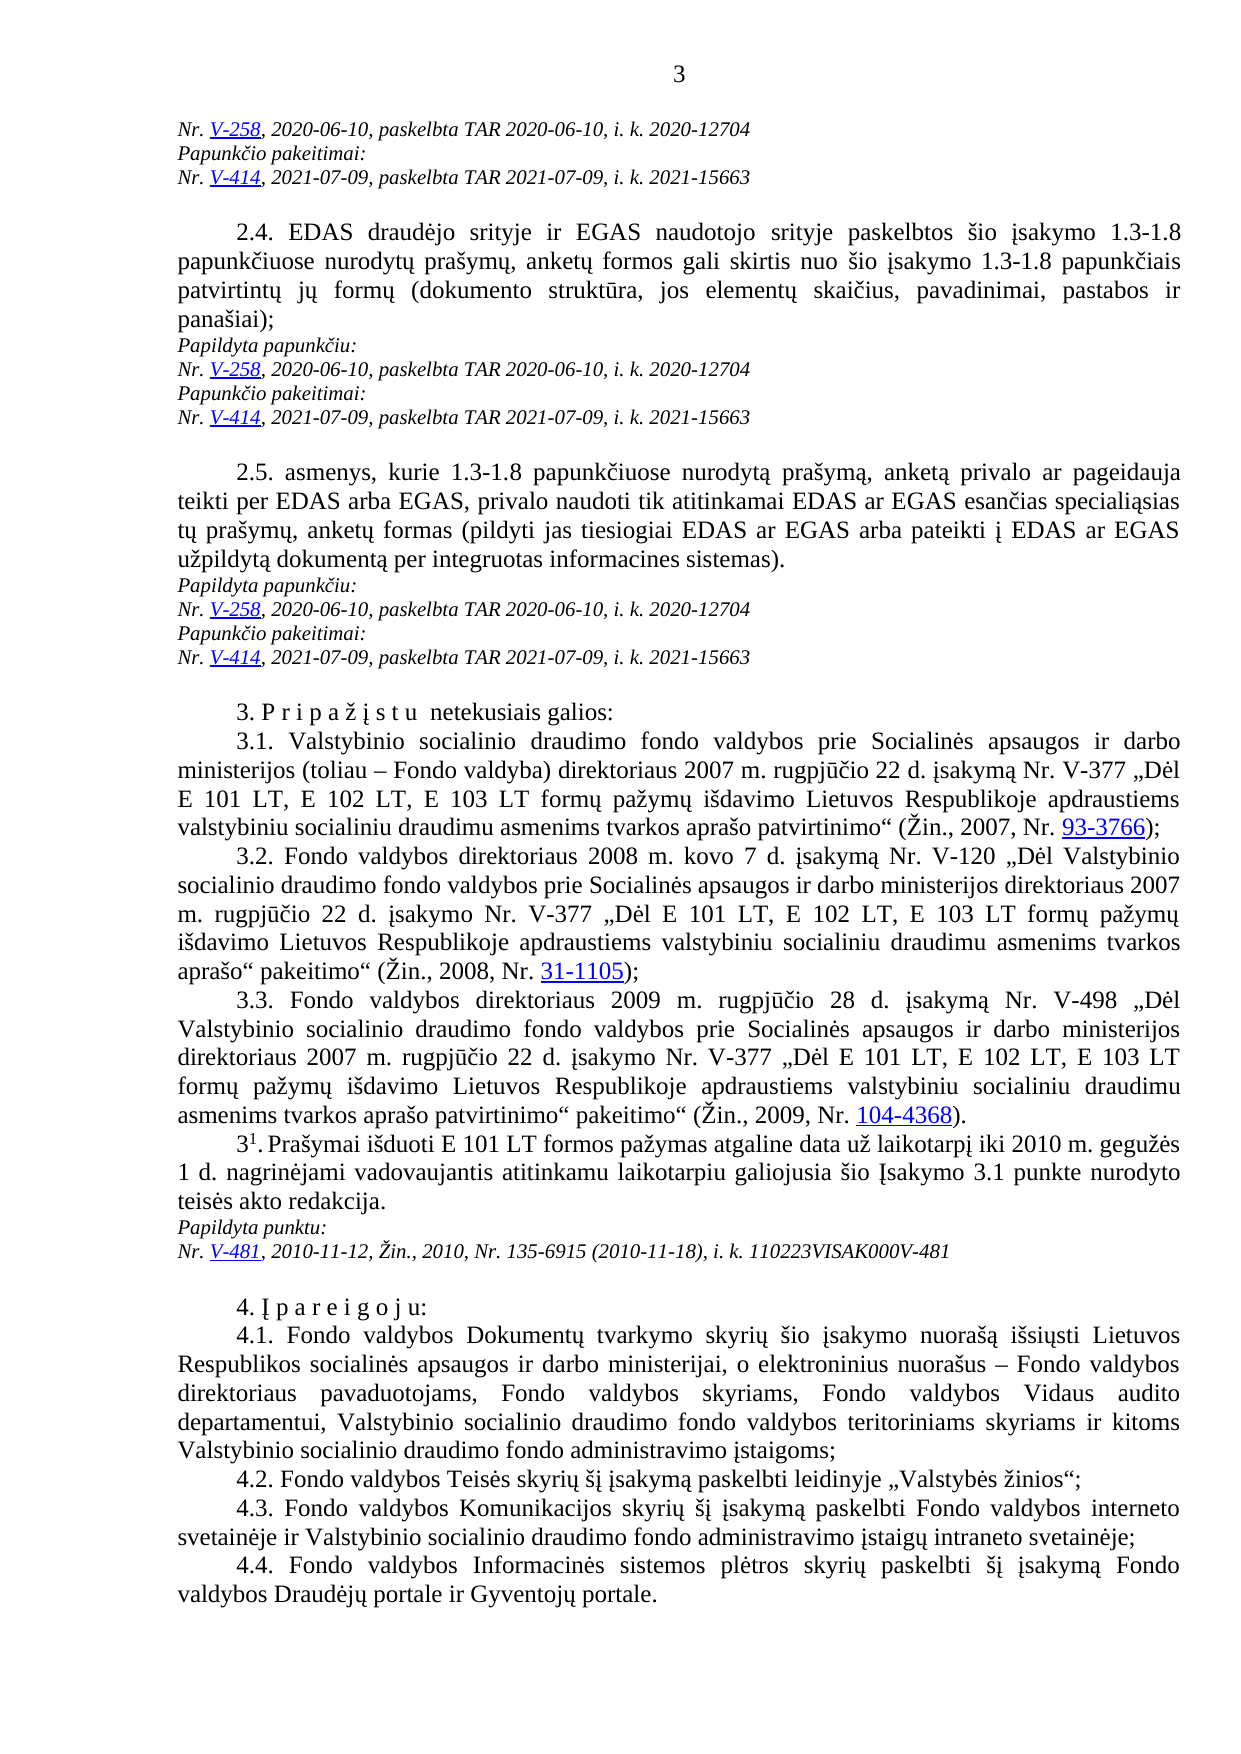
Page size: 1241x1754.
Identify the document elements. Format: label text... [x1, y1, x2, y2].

text 4.4. Fondo valdybos Informacinės sistemos plėtros skyrių paskelbti šį įsakymą Fondo valdybos Draudėjų portale ir Gyventojų portale. [177, 1551, 1181, 1608]
text Papildyta papunkčiu: [177, 572, 1181, 597]
text Papildyta papunkčiu: [177, 332, 1181, 357]
text 3.1. Valstybinio socialinio draudimo fondo valdybos prie Socialinės apsaugos ir darbo ministerijos (toliau – Fondo valdyba) direktoriaus 2007 m. rugpjūčio 22 d. įsakymą Nr. V-377 „Dėl E 101 LT, E 102 LT, E 103 LT formų pažymų išdavimo Lietuvos Respublikoje apdraustiems valstybiniu socialiniu draudimu asmenims tvarkos aprašo patvirtinimo“ (Žin., 2007, Nr. 93-3766); [177, 726, 1181, 841]
text Nr. V-258, 2020-06-10, paskelbta TAR 2020-06-10, i. k. 2020-12704 [177, 597, 1181, 621]
text 4.2. Fondo valdybos Teisės skyrių šį įsakymą paskelbti leidinyje „Valstybės žinios“; [177, 1464, 1181, 1493]
text Papunkčio pakeitimai: [177, 621, 1181, 645]
text Nr. V-481, 2010-11-12, Žin., 2010, Nr. 135-6915 (2010-11-18), i. k. 110223VISAK000V-481 [177, 1239, 1181, 1263]
text 4.3. Fondo valdybos Komunikacijos skyrių šį įsakymą paskelbti Fondo valdybos interneto svetainėje ir Valstybinio socialinio draudimo fondo administravimo įstaigų intraneto svetainėje; [177, 1493, 1181, 1551]
text 3.2. Fondo valdybos direktoriaus 2008 m. kovo 7 d. įsakymą Nr. V-120 „Dėl Valstybinio socialinio draudimo fondo valdybos prie Socialinės apsaugos ir darbo ministerijos direktoriaus 2007 m. rugpjūčio 22 d. įsakymo Nr. V-377 „Dėl E 101 LT, E 102 LT, E 103 LT formų pažymų išdavimo Lietuvos Respublikoje apdraustiems valstybiniu socialiniu draudimu asmenims tvarkos aprašo“ pakeitimo“ (Žin., 2008, Nr. 31-1105); [177, 841, 1181, 985]
text 3. Pripažįstu netekusiais galios: [177, 697, 1181, 726]
text 2.4. EDAS draudėjo srityje ir EGAS naudotojo srityje paskelbtos šio įsakymo 1.3-1.8 papunkčiuose nurodytų prašymų, anketų formos gali skirtis nuo šio įsakymo 1.3-1.8 papunkčiais patvirtintų jų formų (dokumento struktūra, jos elementų skaičius, pavadinimai, pastabos ir panašiai); [177, 217, 1181, 332]
text Nr. V-258, 2020-06-10, paskelbta TAR 2020-06-10, i. k. 2020-12704 [177, 357, 1181, 381]
text 3.3. Fondo valdybos direktoriaus 2009 m. rugpjūčio 28 d. įsakymą Nr. V-498 „Dėl Valstybinio socialinio draudimo fondo valdybos prie Socialinės apsaugos ir darbo ministerijos direktoriaus 2007 m. rugpjūčio 22 d. įsakymo Nr. V-377 „Dėl E 101 LT, E 102 LT, E 103 LT formų pažymų išdavimo Lietuvos Respublikoje apdraustiems valstybiniu socialiniu draudimu asmenims tvarkos aprašo patvirtinimo“ pakeitimo“ (Žin., 2009, Nr. 104-4368). [177, 985, 1181, 1129]
text Papunkčio pakeitimai: [177, 381, 1181, 405]
text Nr. V-414, 2021-07-09, paskelbta TAR 2021-07-09, i. k. 2021-15663 [177, 405, 1181, 429]
text Papunkčio pakeitimai: [177, 141, 1181, 165]
text Papildyta punktu: [177, 1215, 1181, 1239]
text 31. Prašymai išduoti E 101 LT formos pažymas atgaline data už laikotarpį iki 2010 m. gegužės 1 d. nagrinėjami vadovaujantis atitinkamu laikotarpiu galiojusia šio Įsakymo 3.1 punkte nurodyto teisės akto redakcija. [177, 1129, 1181, 1215]
text Nr. V-258, 2020-06-10, paskelbta TAR 2020-06-10, i. k. 2020-12704 [177, 117, 1181, 141]
text 4.1. Fondo valdybos Dokumentų tvarkymo skyrių šio įsakymo nuorašą išsiųsti Lietuvos Respublikos socialinės apsaugos ir darbo ministerijai, o elektroninius nuorašus – Fondo valdybos direktoriaus pavaduotojams, Fondo valdybos skyriams, Fondo valdybos Vidaus audito departamentui, Valstybinio socialinio draudimo fondo valdybos teritoriniams skyriams ir kitoms Valstybinio socialinio draudimo fondo administravimo įstaigoms; [177, 1321, 1181, 1464]
text 2.5. asmenys, kurie 1.3-1.8 papunkčiuose nurodytą prašymą, anketą privalo ar pageidauja teikti per EDAS arba EGAS, privalo naudoti tik atitinkamai EDAS ar EGAS esančias specialiąsias tų prašymų, anketų formas (pildyti jas tiesiogiai EDAS ar EGAS arba pateikti į EDAS ar EGAS užpildytą dokumentą per integruotas informacines sistemas). [177, 457, 1181, 572]
text Nr. V-414, 2021-07-09, paskelbta TAR 2021-07-09, i. k. 2021-15663 [177, 165, 1181, 189]
text 4. Įpareigoju: [177, 1292, 1181, 1321]
text Nr. V-414, 2021-07-09, paskelbta TAR 2021-07-09, i. k. 2021-15663 [177, 645, 1181, 669]
